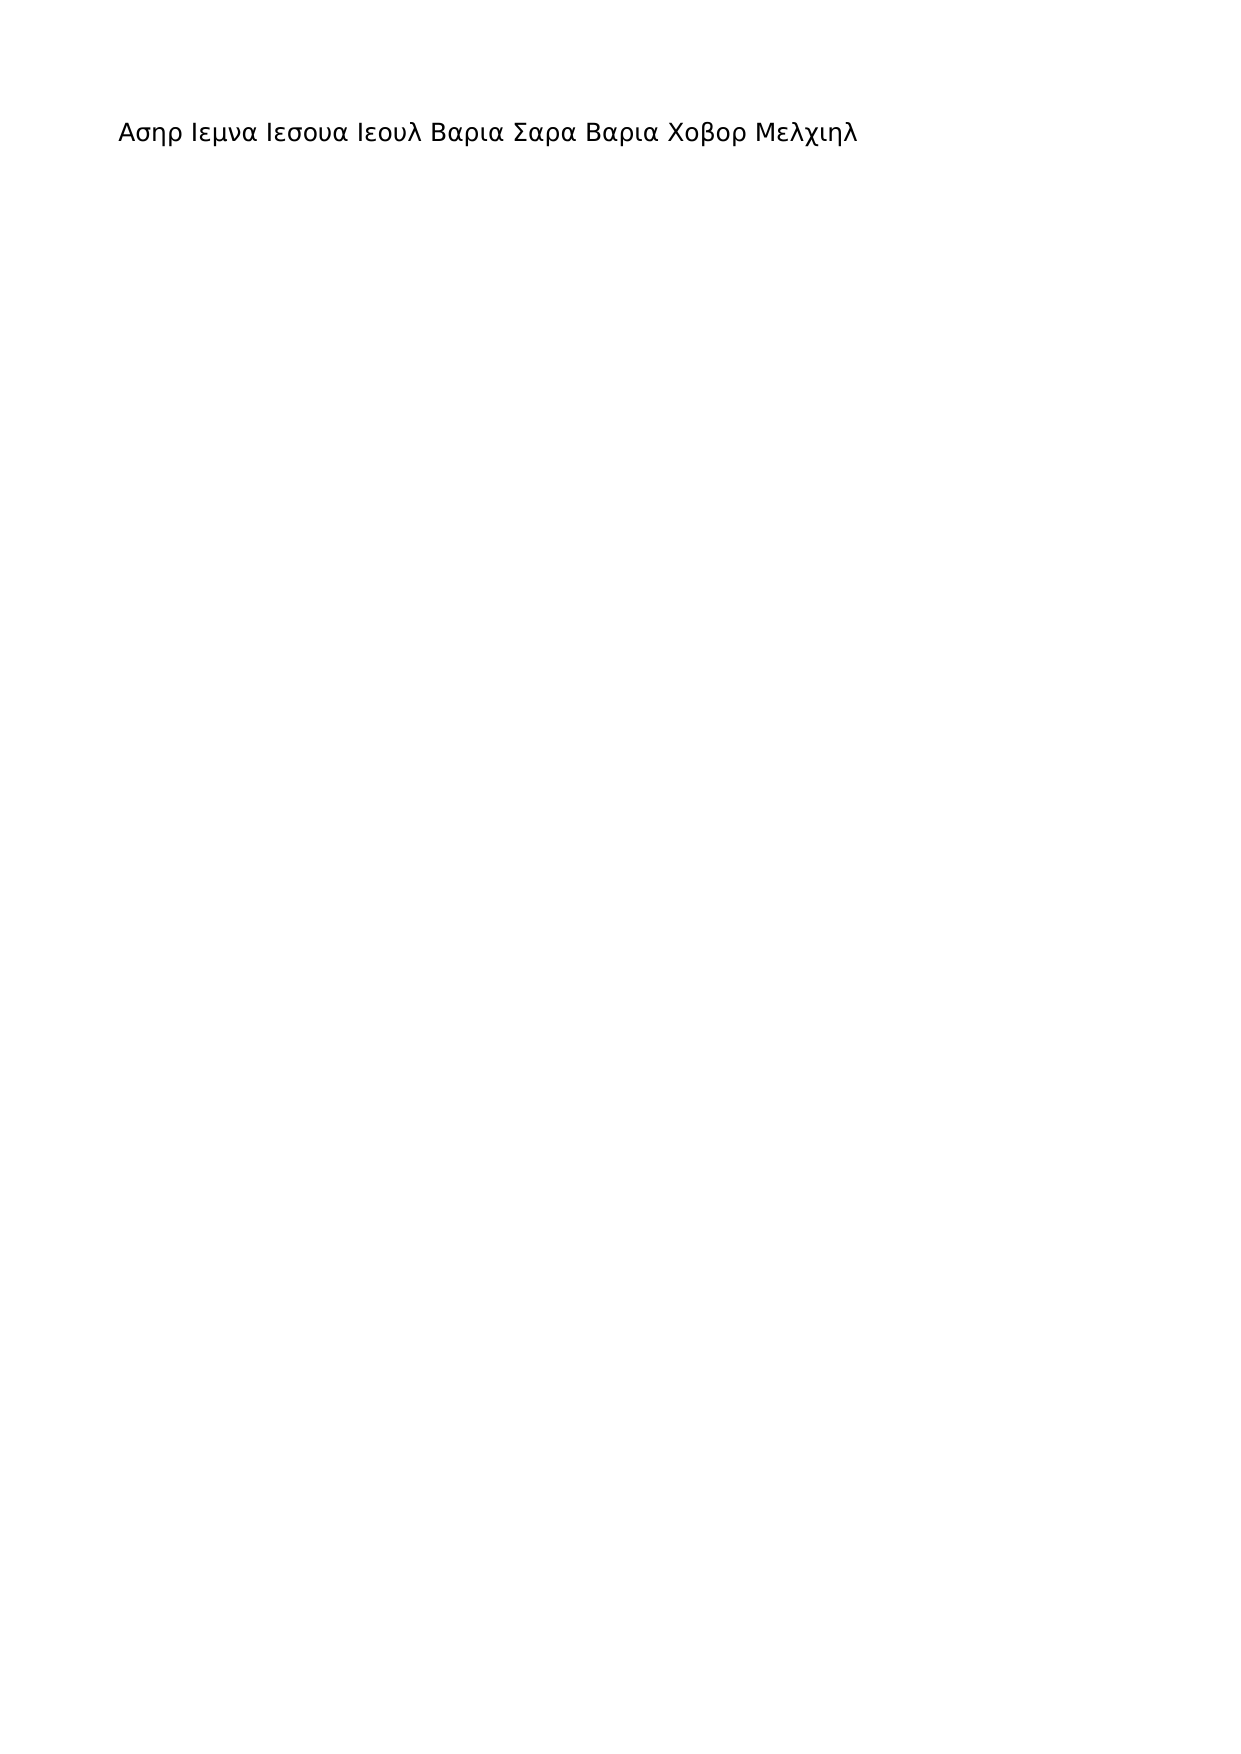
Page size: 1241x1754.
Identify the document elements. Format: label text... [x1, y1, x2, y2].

text Ασηρ Ιεμνα Ιεσουα Ιεουλ Βαρια Σαρα Βαρια Χοβορ Μελχιηλ [118, 118, 1122, 147]
